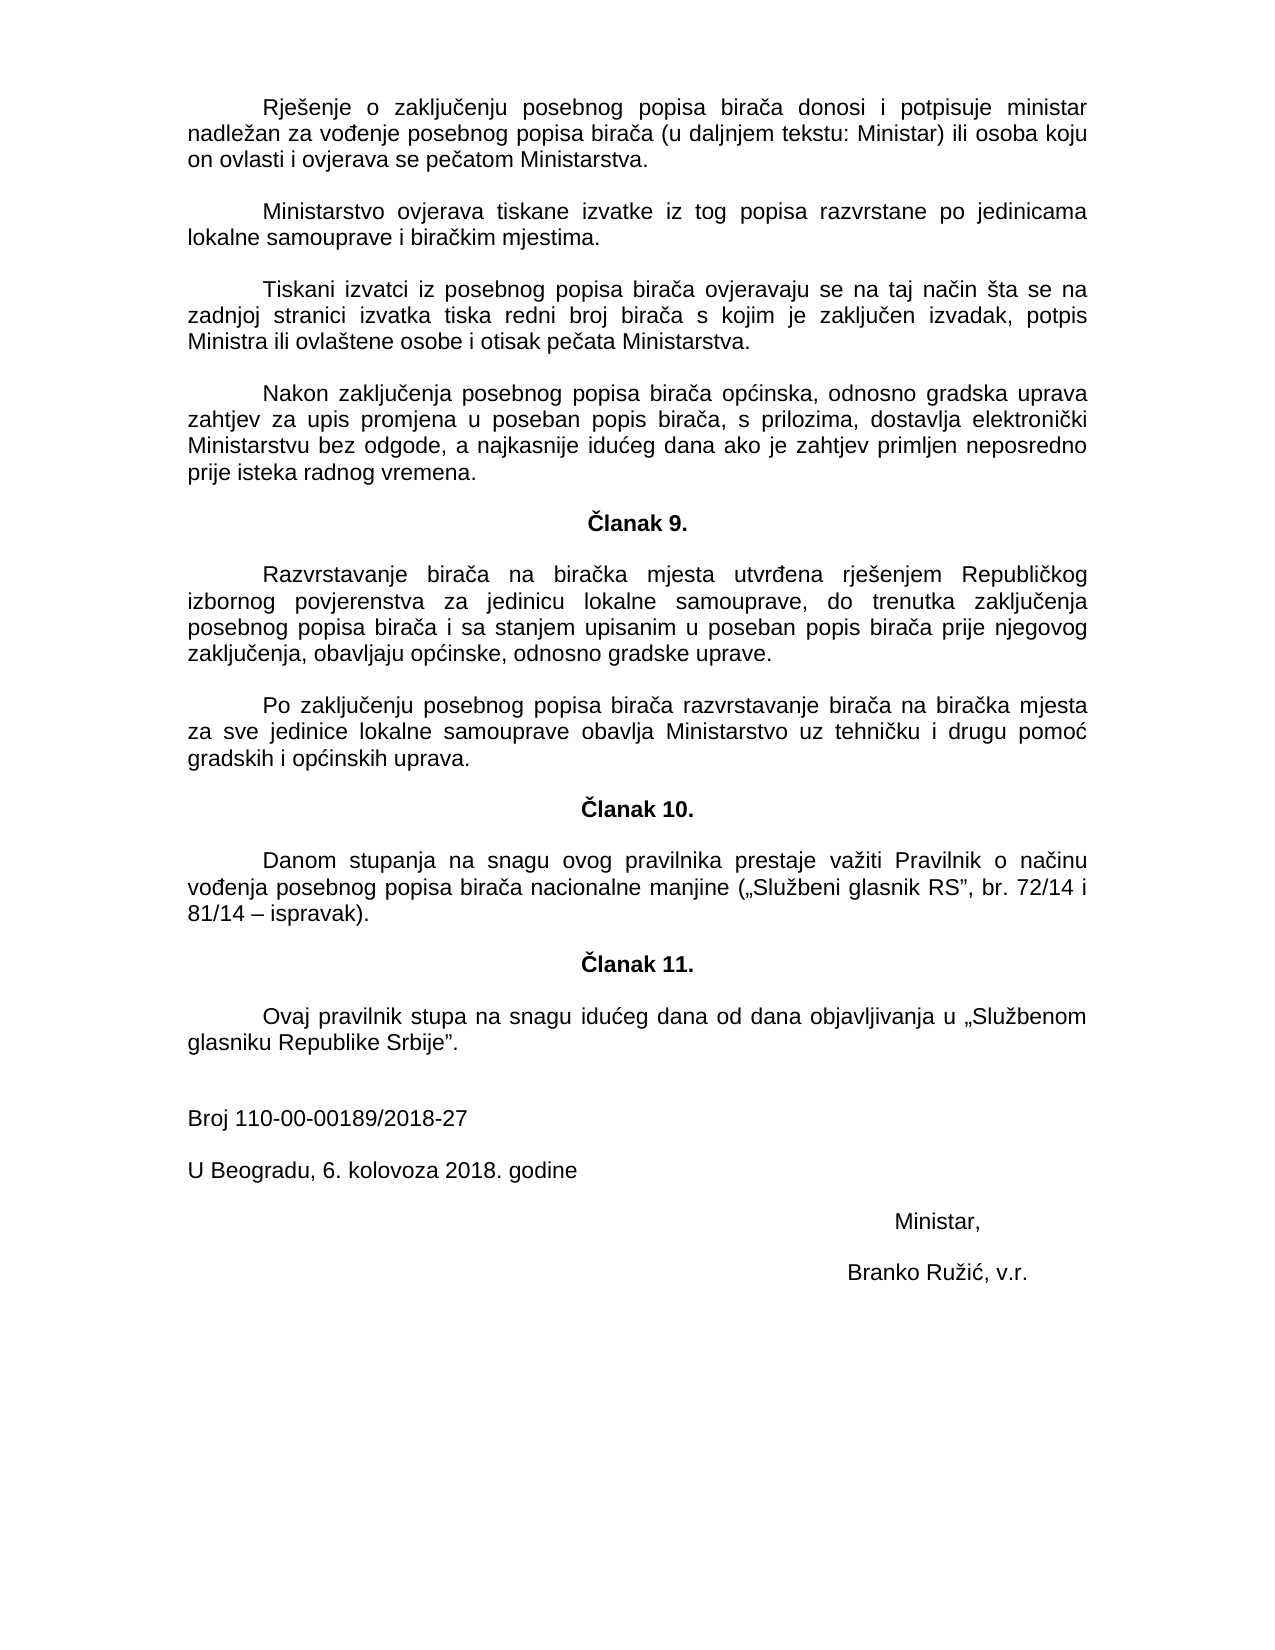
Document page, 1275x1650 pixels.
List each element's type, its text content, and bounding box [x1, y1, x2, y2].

text Članak 10. [187, 796, 1087, 822]
text Članak 9. [187, 510, 1087, 536]
text Tiskani izvatci iz posebnog popisa birača ovjeravaju se na taj način šta se na zadnjoj stranici izvatka tiska redni broj birača s kojim je zaključen izvadak, potpis Ministra ili ovlaštene osobe i otisak pečata Ministarstva. [187, 276, 1087, 354]
text Rješenje o zaključenju posebnog popisa birača donosi i potpisuje ministar nadležan za vođenje posebnog popisa birača (u daljnjem tekstu: Ministar) ili osoba koju on ovlasti i ovjerava se pečatom Ministarstva. [187, 94, 1087, 173]
text Ministar, [787, 1208, 1087, 1234]
text Članak 11. [187, 951, 1087, 978]
text Nakon zaključenja posebnog popisa birača općinska, odnosno gradska uprava zahtjev za upis promjena u poseban popis birača, s prilozima, dostavlja elektronički Ministarstvu bez odgode, a najkasnije idućeg dana ako je zahtjev primljen neposredno prije isteka radnog vremena. [187, 379, 1087, 485]
text U Beogradu, 6. kolovoza 2018. godine [187, 1157, 1087, 1183]
text Branko Ružić, v.r. [787, 1259, 1087, 1286]
text Broj 110-00-00189/2018-27 [187, 1105, 1087, 1132]
text Ministarstvo ovjerava tiskane izvatke iz tog popisa razvrstane po jedinicama lokalne samouprave i biračkim mjestima. [187, 198, 1087, 251]
text Danom stupanja na snagu ovog pravilnika prestaje važiti Pravilnik o načinu vođenja posebnog popisa birača nacionalne manjine („Službeni glasnik RS”, br. 72/14 i 81/14 – ispravak). [187, 847, 1087, 926]
text Razvrstavanje birača na biračka mjesta utvrđena rješenjem Republičkog izbornog povjerenstva za jedinicu lokalne samouprave, do trenutka zaključenja posebnog popisa birača i sa stanjem upisanim u poseban popis birača prije njegovog zaključenja, obavljaju općinske, odnosno gradske uprave. [187, 561, 1087, 667]
text Ovaj pravilnik stupa na snagu idućeg dana od dana objavljivanja u „Službenom glasniku Republike Srbije”. [187, 1003, 1087, 1055]
text Po zaključenju posebnog popisa birača razvrstavanje birača na biračka mjesta za sve jedinice lokalne samouprave obavlja Ministarstvo uz tehničku i drugu pomoć gradskih i općinskih uprava. [187, 692, 1087, 771]
